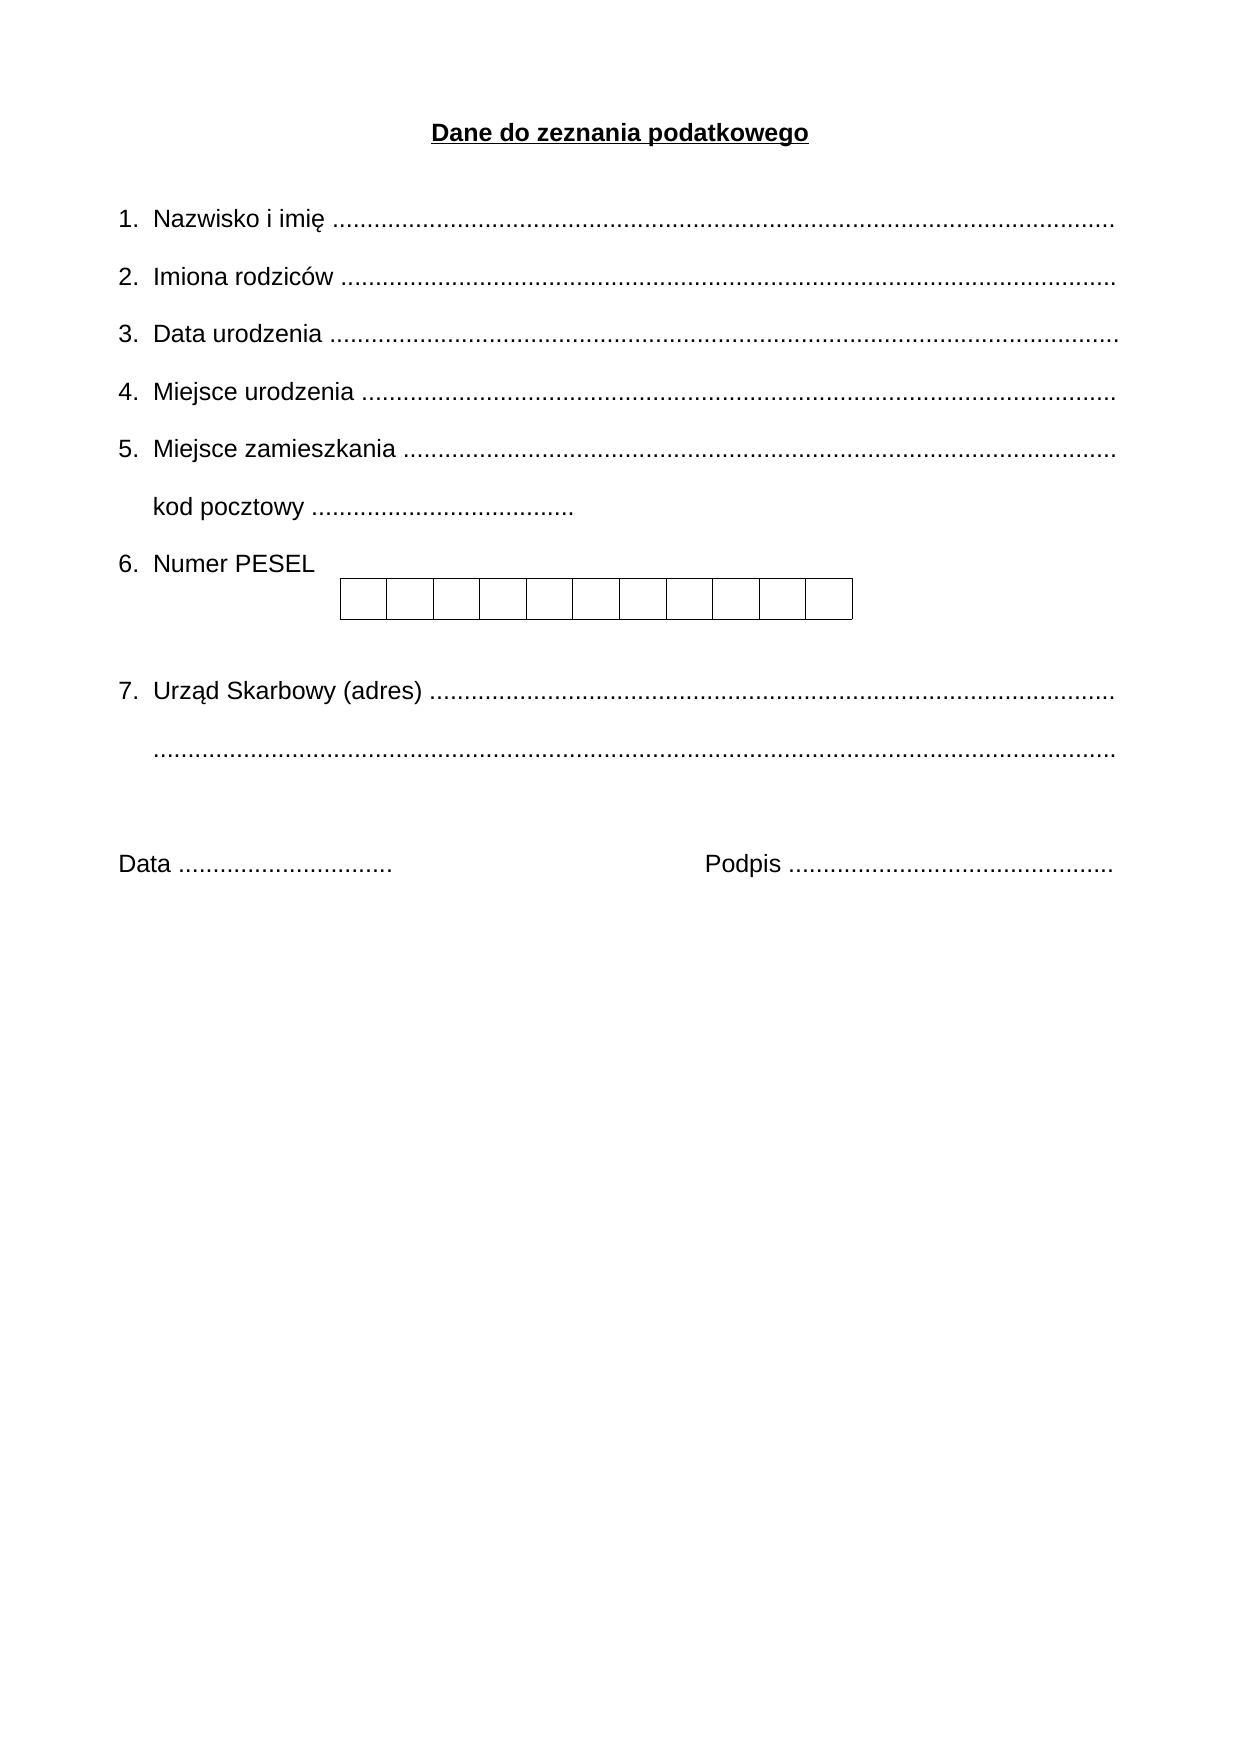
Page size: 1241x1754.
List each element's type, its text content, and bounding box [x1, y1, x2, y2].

table_header [527, 579, 572, 618]
text Data ............................... Podpis ............................................... [118, 848, 1122, 877]
text 5. Miejsce zamieszkania ....................................................................................................... [118, 434, 1122, 463]
text 2. Imiona rodziców ................................................................................................................ [118, 262, 1122, 291]
text Dane do zeznania podatkowego [118, 118, 1122, 147]
text 4. Miejsce urodzenia ............................................................................................................. [118, 377, 1122, 406]
table_header [806, 579, 852, 618]
text ........................................................................................................................................... [118, 733, 1122, 762]
table_header [667, 579, 712, 618]
text 1. Nazwisko i imię ................................................................................................................. [118, 204, 1122, 233]
table_header [573, 579, 619, 618]
table_header [341, 579, 386, 618]
table_header [760, 579, 805, 618]
text kod pocztowy ...................................... [118, 492, 1122, 521]
table_header [434, 579, 479, 618]
table_header [480, 579, 526, 618]
table_header [713, 579, 759, 618]
table_header [387, 579, 433, 618]
text 6. Numer PESEL [118, 549, 1122, 578]
text 3. Data urodzenia .................................................................................................................. [118, 319, 1122, 348]
table_header [620, 579, 666, 618]
text 7. Urząd Skarbowy (adres) ................................................................................................... [118, 676, 1122, 705]
